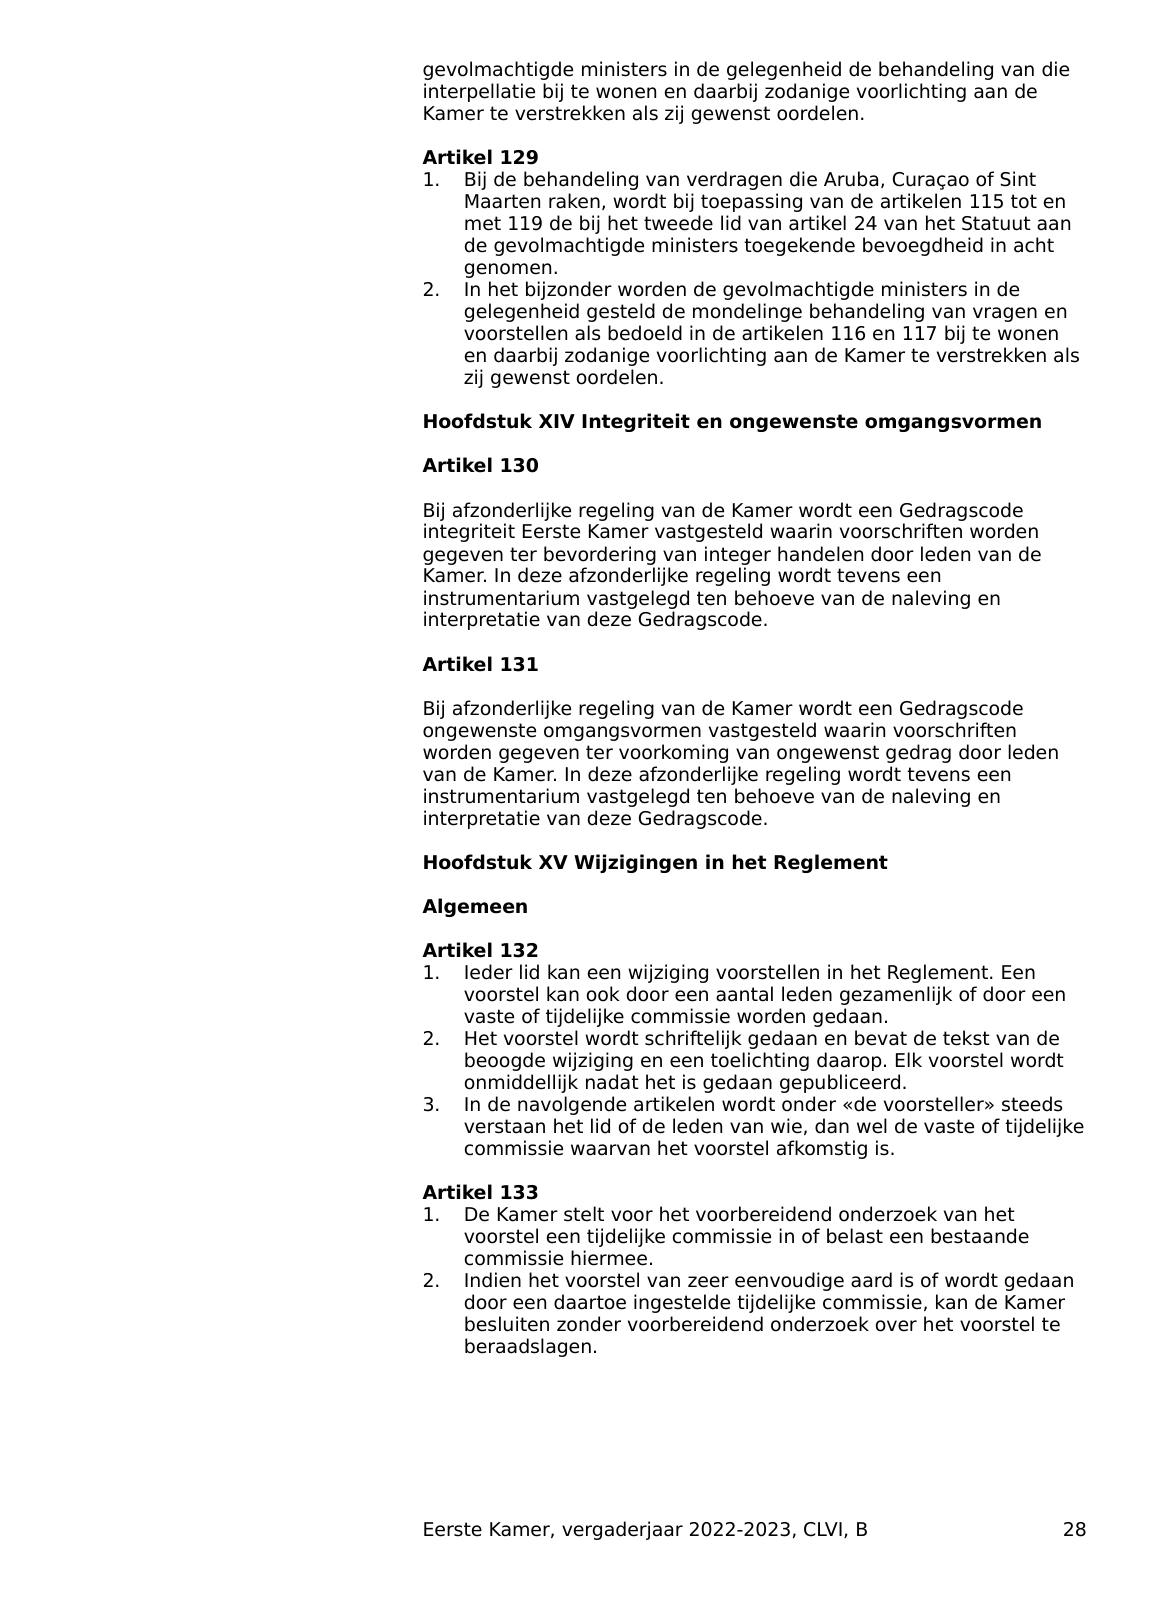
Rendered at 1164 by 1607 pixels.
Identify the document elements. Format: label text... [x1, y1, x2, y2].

subtitle Artikel 131 [422, 653, 1087, 676]
text Bij afzonderlijke regeling van de Kamer wordt een Gedragscode integriteit Eerste Kamer vastgesteld waarin voorschriften worden gegeven ter bevordering van integer handelen door leden van de Kamer. In deze afzonderlijke regeling wordt tevens een instrumentarium vastgelegd ten behoeve van de naleving en interpretatie van deze Gedragscode. [422, 499, 1087, 631]
subtitle Artikel 132 [422, 940, 1087, 962]
text gevolmachtigde ministers in de gelegenheid de behandeling van die interpellatie bij te wonen en daarbij zodanige voorlichting aan de Kamer te verstrekken als zij gewenst oordelen. [422, 59, 1087, 125]
subtitle Artikel 129 [422, 147, 1087, 169]
text 2. Het voorstel wordt schriftelijk gedaan en bevat de tekst van de beoogde wijziging en een toelichting daarop. Elk voorstel wordt onmiddellijk nadat het is gedaan gepubliceerd. [422, 1028, 1087, 1094]
text 2. Indien het voorstel van zeer eenvoudige aard is of wordt gedaan door een daartoe ingestelde tijdelijke commissie, kan de Kamer besluiten zonder voorbereidend onderzoek over het voorstel te beraadslagen. [422, 1270, 1087, 1358]
text 1. Bij de behandeling van verdragen die Aruba, Curaçao of Sint Maarten raken, wordt bij toepassing van de artikelen 115 tot en met 119 de bij het tweede lid van artikel 24 van het Statuut aan de gevolmachtigde ministers toegekende bevoegdheid in acht genomen. [422, 169, 1087, 279]
text Bij afzonderlijke regeling van de Kamer wordt een Gedragscode ongewenste omgangsvormen vastgesteld waarin voorschriften worden gegeven ter voorkoming van ongewenst gedrag door leden van de Kamer. In deze afzonderlijke regeling wordt tevens een instrumentarium vastgelegd ten behoeve van de naleving en interpretatie van deze Gedragscode. [422, 698, 1087, 829]
subtitle Artikel 133 [422, 1182, 1087, 1204]
text 3. In de navolgende artikelen wordt onder «de voorsteller» steeds verstaan het lid of de leden van wie, dan wel de vaste of tijdelijke commissie waarvan het voorstel afkomstig is. [422, 1094, 1087, 1160]
text 2. In het bijzonder worden de gevolmachtigde ministers in de gelegenheid gesteld de mondelinge behandeling van vragen en voorstellen als bedoeld in de artikelen 116 en 117 bij te wonen en daarbij zodanige voorlichting aan de Kamer te verstrekken als zij gewenst oordelen. [422, 279, 1087, 389]
subtitle Artikel 130 [422, 455, 1087, 477]
text 1. De Kamer stelt voor het voorbereidend onderzoek van het voorstel een tijdelijke commissie in of belast een bestaande commissie hiermee. [422, 1204, 1087, 1270]
subtitle Algemeen [422, 896, 1087, 918]
subtitle Hoofdstuk XV Wijzigingen in het Reglement [422, 852, 1087, 874]
subtitle Hoofdstuk XIV Integriteit en ongewenste omgangsvormen [422, 411, 1087, 433]
text 1. Ieder lid kan een wijziging voorstellen in het Reglement. Een voorstel kan ook door een aantal leden gezamenlijk of door een vaste of tijdelijke commissie worden gedaan. [422, 962, 1087, 1028]
